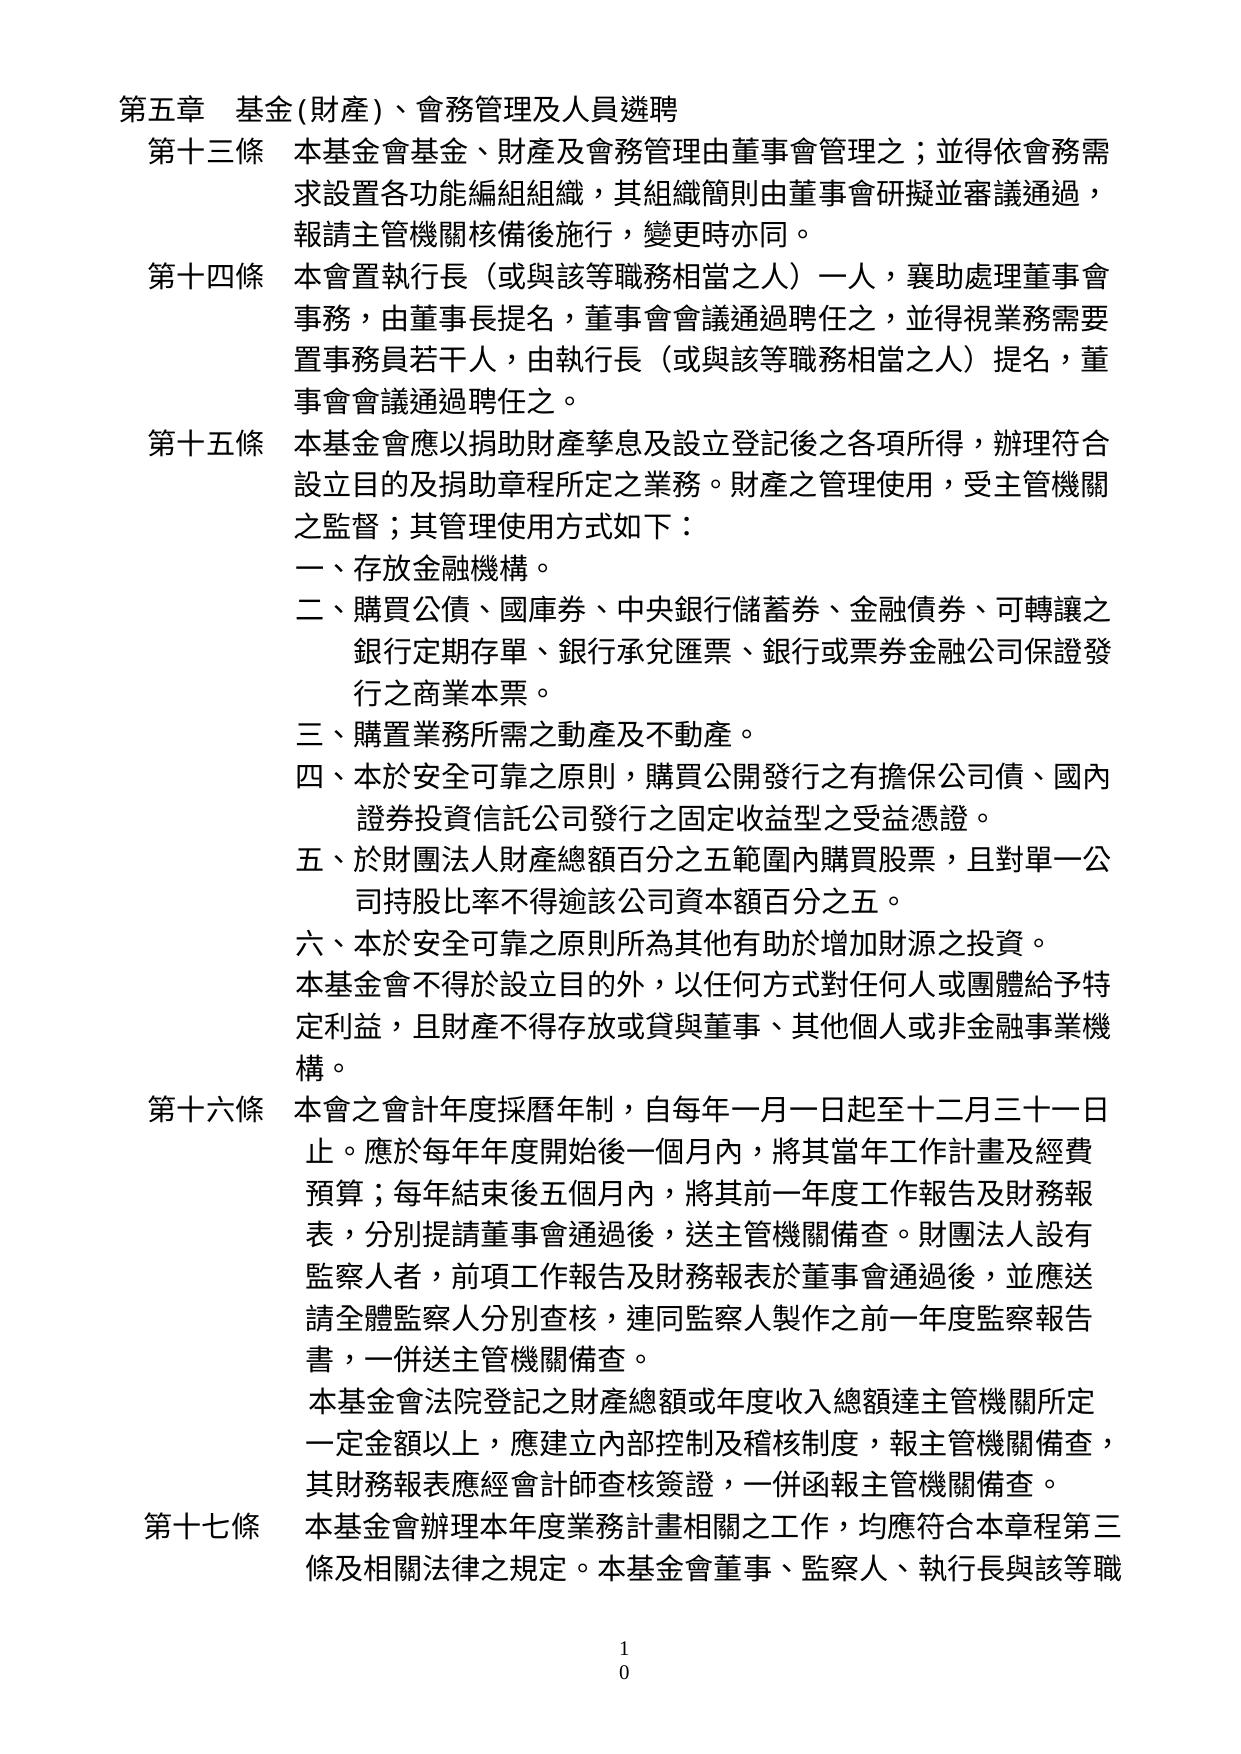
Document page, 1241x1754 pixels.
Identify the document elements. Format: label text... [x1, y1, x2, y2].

text 一、存放金融機構。 [295, 546, 1122, 587]
text 第五章 基金(財產)、會務管理及人員遴聘 [118, 87, 1122, 129]
text 二、購買公債、國庫券、中央銀行儲蓄券、金融債券、可轉讓之 銀行定期存單、銀行承兌匯票、銀行或票券金融公司保證發行之商業本票。 [295, 587, 1122, 712]
text 第十五條 本基金會應以捐助財產孳息及設立登記後之各項所得，辦理符合設立目的及捐助章程所定之業務。財產之管理使用，受主管機關之監督；其管理使用方式如下： [147, 421, 1122, 546]
text 第十三條 本基金會基金、財產及會務管理由董事會管理之；並得依會務需求設置各功能編組組織，其組織簡則由董事會研擬並審議通過，報請主管機關核備後施行，變更時亦同。 [147, 129, 1122, 254]
text 第十四條 本會置執行長（或與該等職務相當之人）一人，襄助處理董事會事務，由董事長提名，董事會會議通過聘任之，並得視業務需要置事務員若干人，由執行長（或與該等職務相當之人）提名，董事會會議通過聘任之。 [147, 254, 1122, 421]
text 四、本於安全可靠之原則，購買公開發行之有擔保公司債、國內 [295, 754, 1122, 796]
text 第十六條 本會之會計年度採曆年制，自每年一月一日起至十二月三十一日止。應於每年年度開始後一個月內，將其當年工作計畫及經費預算；每年結束後五個月內，將其前一年度工作報告及財務報表，分別提請董事會通過後，送主管機關備查。財團法人設有監察人者，前項工作報告及財務報表於董事會通過後，並應送請全體監察人分別查核，連同監察人製作之前一年度監察報告書，一併送主管機關備查。 [147, 1087, 1122, 1379]
text 第十七條 本基金會辦理本年度業務計畫相關之工作，均應符合本章程第三條及相關法律之規定。本基金會董事、監察人、執行長與該等職 [143, 1504, 1122, 1587]
text 本基金會不得於設立目的外，以任何方式對任何人或團體給予特定利益，且財產不得存放或貸與董事、其他個人或非金融事業機構。 [295, 962, 1122, 1087]
text 證券投資信託公司發行之固定收益型之受益憑證。 [123, 796, 1122, 837]
text 本基金會法院登記之財產總額或年度收入總額達主管機關所定一定金額以上，應建立內部控制及稽核制度，報主管機關備查，其財務報表應經會計師查核簽證，一併函報主管機關備查。 [147, 1379, 1122, 1504]
text 五、於財團法人財產總額百分之五範圍內購買股票，且對單一公司持股比率不得逾該公司資本額百分之五。 [295, 837, 1122, 921]
text 六、本於安全可靠之原則所為其他有助於增加財源之投資。 [295, 921, 1122, 962]
text 三、購置業務所需之動產及不動產。 [295, 712, 1122, 754]
